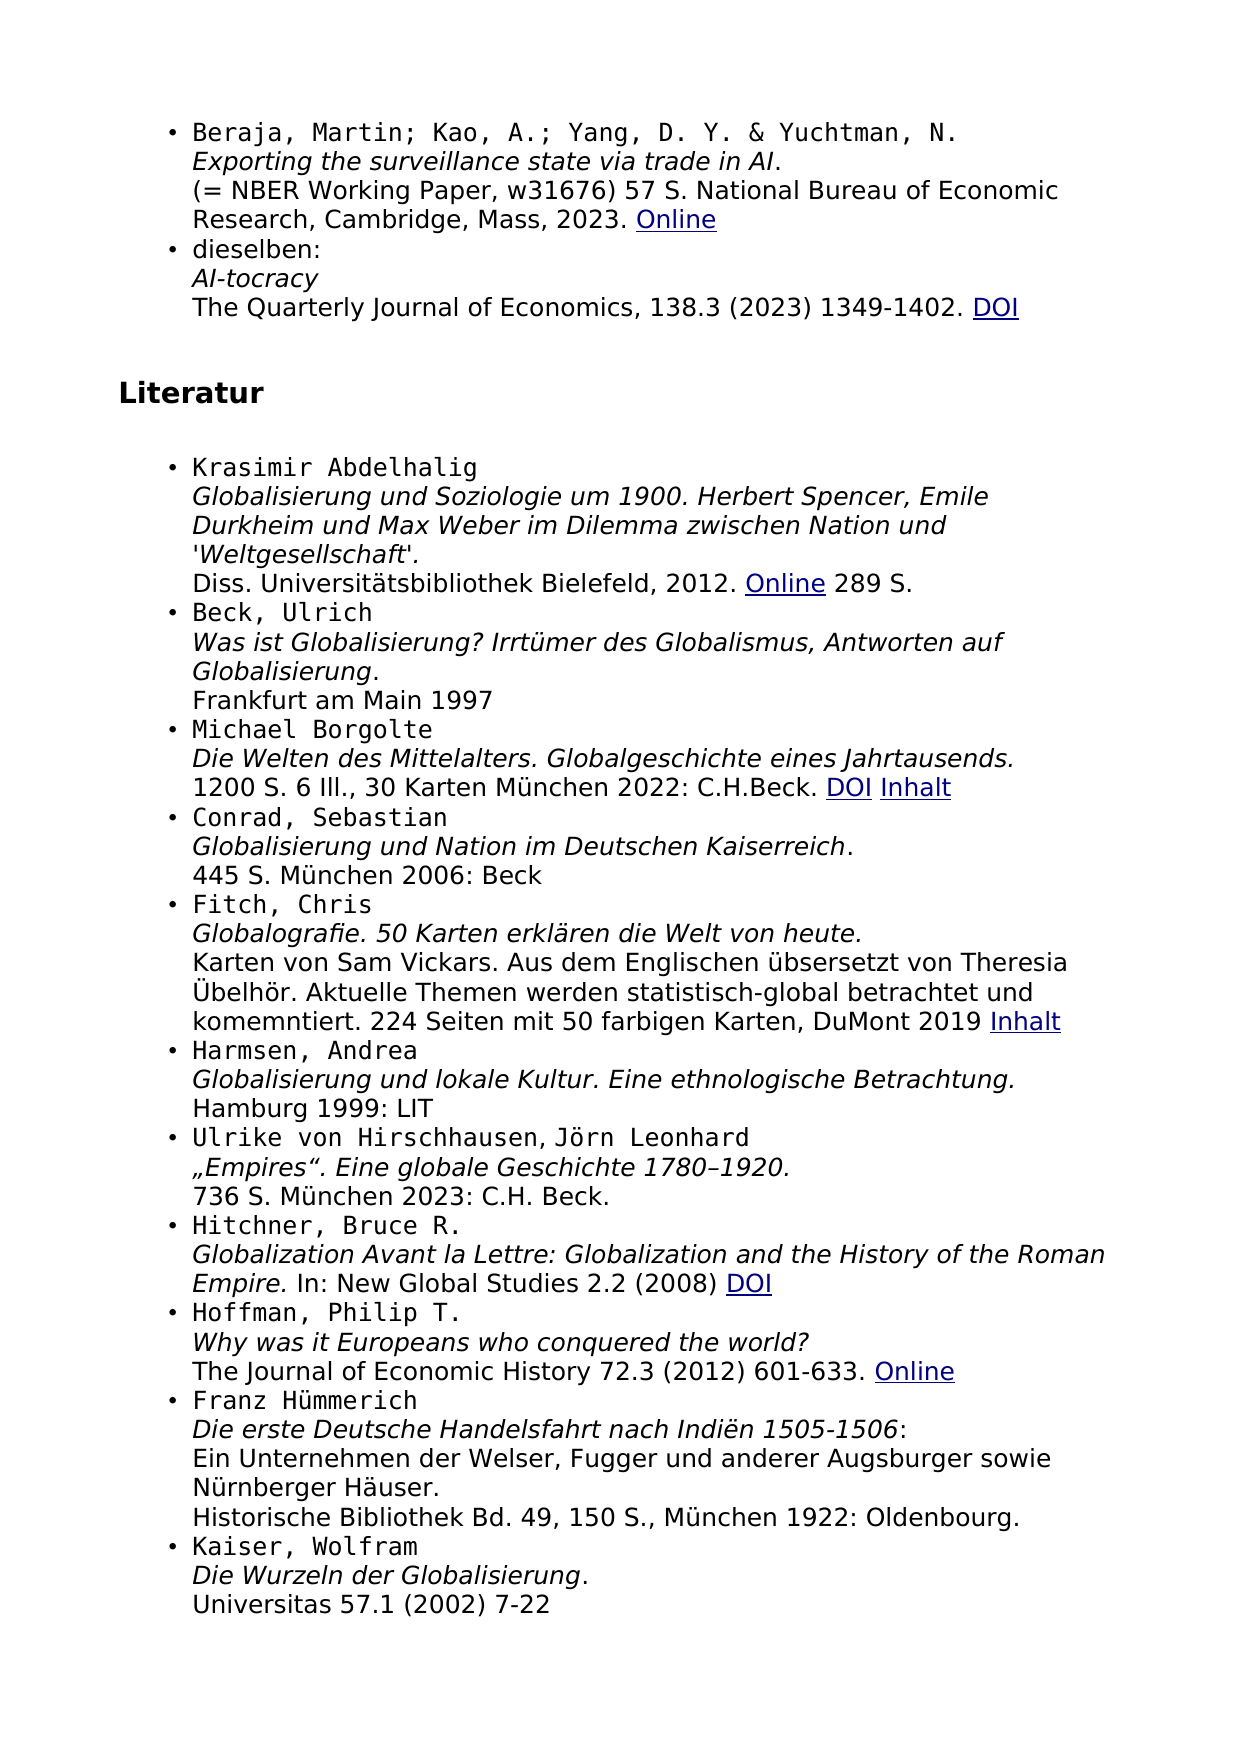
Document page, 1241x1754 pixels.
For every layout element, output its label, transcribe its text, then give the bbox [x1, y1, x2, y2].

list Harmsen, Andrea Globalisierung und lokale Kultur. Eine ethnologische Betrachtung. Hamburg 1999: LIT [177, 1036, 1122, 1123]
subtitle Literatur [118, 377, 1122, 411]
list Kaiser, Wolfram Die Wurzeln der Globalisierung. Universitas 57.1 (2002) 7-22 [177, 1532, 1122, 1619]
list Hoffman, Philip T. Why was it Europeans who conquered the world? The Journal of Economic History 72.3 (2012) 601-633. Online [177, 1298, 1122, 1386]
list Beck, Ulrich Was ist Globalisierung? Irrtümer des Globalismus, Antworten auf Globalisierung. Frankfurt am Main 1997 [177, 598, 1122, 715]
list dieselben: AI-tocracy The Quarterly Journal of Economics, 138.3 (2023) 1349-1402. DOI [177, 235, 1122, 322]
list Ulrike von Hirschhausen, Jörn Leonhard „Empires“. Eine globale Geschichte 1780–1920. 736 S. München 2023: C.H. Beck. [177, 1123, 1122, 1211]
list Franz Hümmerich Die erste Deutsche Handelsfahrt nach Indiën 1505-1506: Ein Unternehmen der Welser, Fugger und anderer Augsburger sowie Nürnberger Häuser. Historische Bibliothek Bd. 49, 150 S., München 1922: Oldenbourg. [177, 1386, 1122, 1532]
list Hitchner, Bruce R. Globalization Avant la Lettre: Globalization and the History of the Roman Empire. In: New Global Studies 2.2 (2008) DOI [177, 1211, 1122, 1298]
list Krasimir Abdelhalig Globalisierung und Soziologie um 1900. Herbert Spencer, Emile Durkheim und Max Weber im Dilemma zwischen Nation und 'Weltgesellschaft'. Diss. Universitätsbibliothek Bielefeld, 2012. Online 289 S. [177, 453, 1122, 598]
list Beraja, Martin; Kao, A.; Yang, D. Y. & Yuchtman, N. Exporting the surveillance state via trade in AI. (= NBER Working Paper, w31676) 57 S. National Bureau of Economic Research, Cambridge, Mass, 2023. Online [177, 118, 1122, 235]
list Michael Borgolte Die Welten des Mittelalters. Globalgeschichte eines Jahrtausends. 1200 S. 6 Ill., 30 Karten München 2022: C.H.Beck. DOI Inhalt [177, 715, 1122, 803]
list Conrad, Sebastian Globalisierung und Nation im Deutschen Kaiserreich. 445 S. München 2006: Beck [177, 803, 1122, 890]
list Fitch, Chris Globalografie. 50 Karten erklären die Welt von heute. Karten von Sam Vickars. Aus dem Englischen übsersetzt von Theresia Übelhör. Aktuelle Themen werden statistisch-global betrachtet und komemntiert. 224 Seiten mit 50 farbigen Karten, DuMont 2019 Inhalt [177, 890, 1122, 1036]
